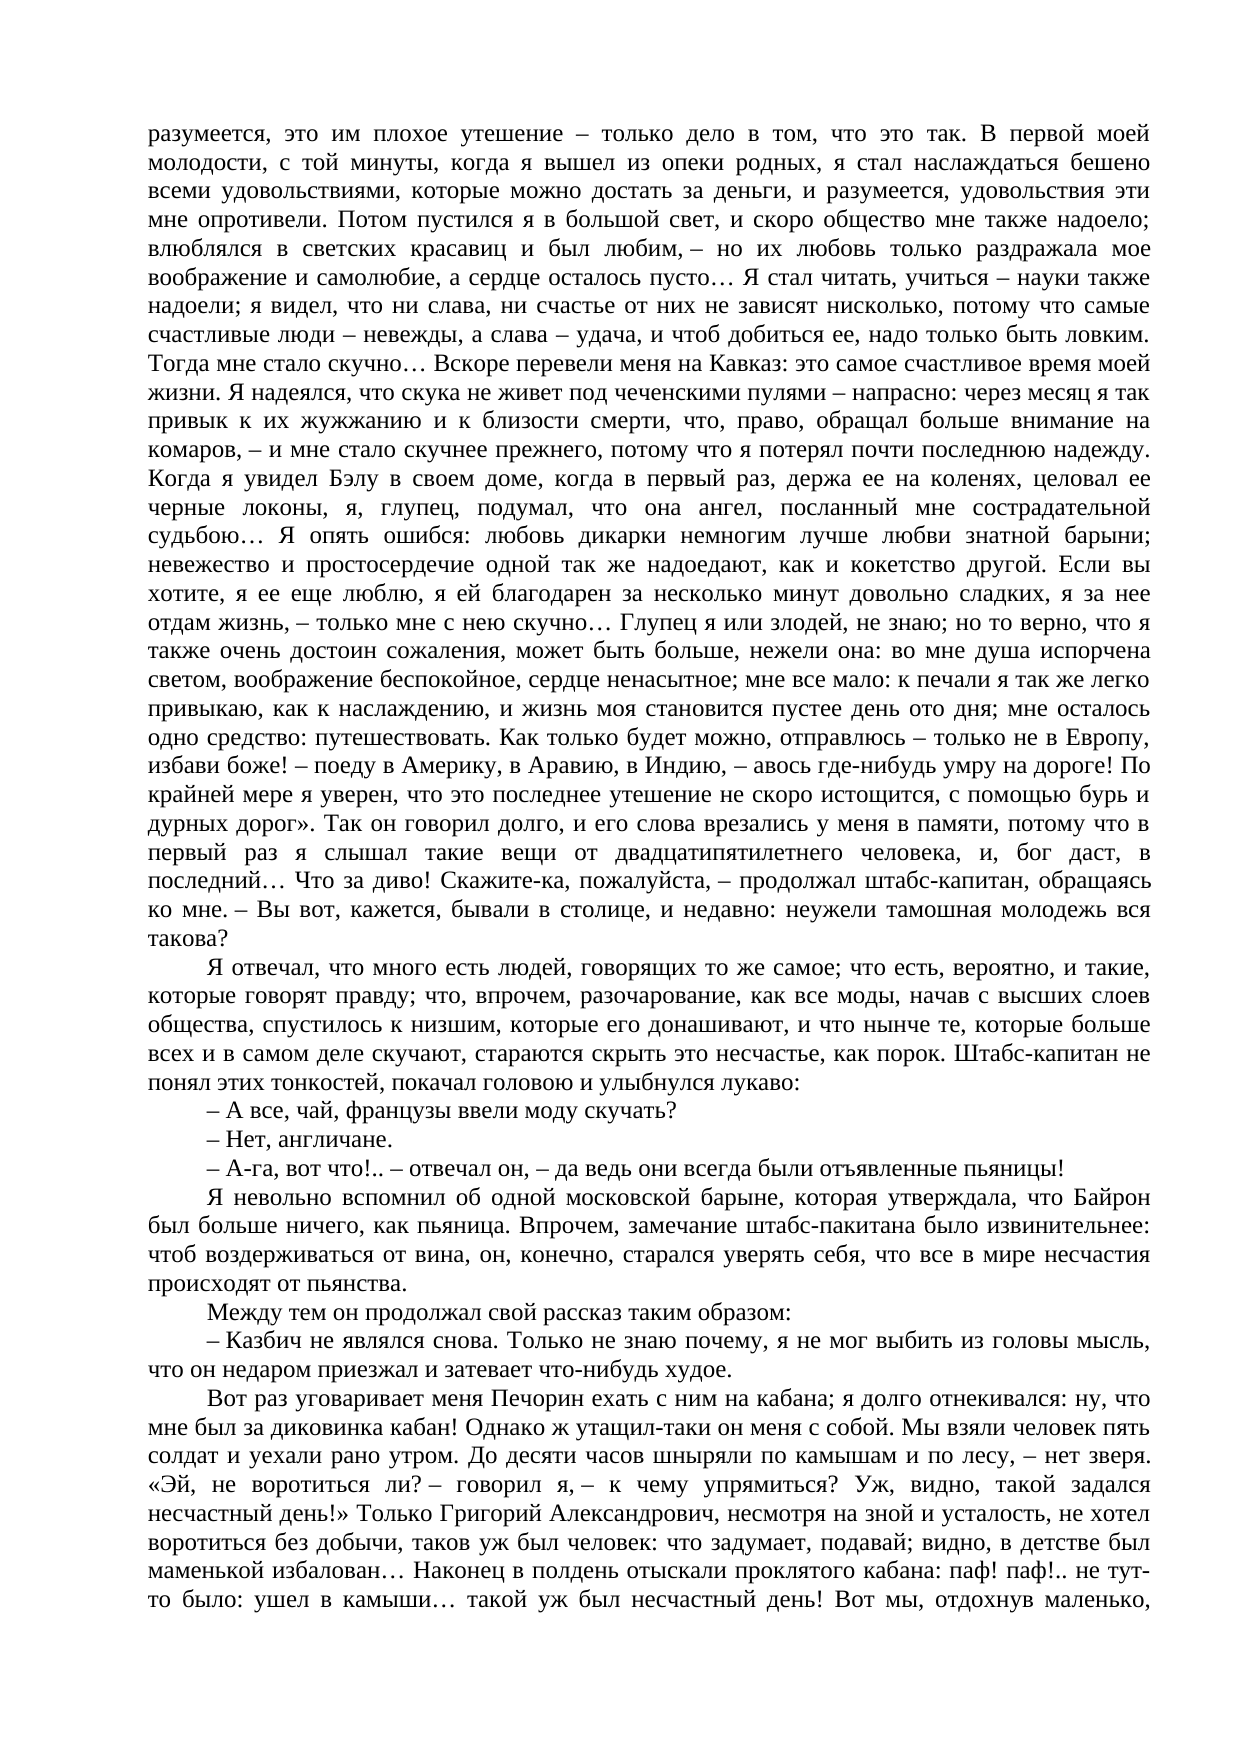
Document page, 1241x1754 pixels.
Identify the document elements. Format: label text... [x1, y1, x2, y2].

text разумеется, это им плохое утешение – только дело в том, что это так. В первой моей молодости, с той минуты, когда я вышел из опеки родных, я стал наслаждаться бешено всеми удовольствиями, которые можно достать за деньги, и разумеется, удовольствия эти мне опротивели. Потом пустился я в большой свет, и скоро общество мне также надоело; влюблялся в светских красавиц и был любим, – но их любовь только раздражала мое воображение и самолюбие, а сердце осталось пусто… Я стал читать, учиться – науки также надоели; я видел, что ни слава, ни счастье от них не зависят нисколько, потому что самые счастливые люди – невежды, а слава – удача, и чтоб добиться ее, надо только быть ловким. Тогда мне стало скучно… Вскоре перевели меня на Кавказ: это самое счастливое время моей жизни. Я надеялся, что скука не живет под чеченскими пулями – напрасно: через месяц я так привык к их жужжанию и к близости смерти, что, право, обращал больше внимание на комаров, – и мне стало скучнее прежнего, потому что я потерял почти последнюю надежду. Когда я увидел Бэлу в своем доме, когда в первый раз, держа ее на коленях, целовал ее черные локоны, я, глупец, подумал, что она ангел, посланный мне сострадательной судьбою… Я опять ошибся: любовь дикарки немногим лучше любви знатной барыни; невежество и простосердечие одной так же надоедают, как и кокетство другой. Если вы хотите, я ее еще люблю, я ей благодарен за несколько минут довольно сладких, я за нее отдам жизнь, – только мне с нею скучно… Глупец я или злодей, не знаю; но то верно, что я также очень достоин сожаления, может быть больше, нежели она: во мне душа испорчена светом, воображение беспокойное, сердце ненасытное; мне все мало: к печали я так же легко привыкаю, как к наслаждению, и жизнь моя становится пустее день ото дня; мне осталось одно средство: путешествовать. Как только будет можно, отправлюсь – только не в Европу, избави боже! – поеду в Америку, в Аравию, в Индию, – авось где-нибудь умру на дороге! По крайней мере я уверен, что это последнее утешение не скоро истощится, с помощью бурь и дурных дорог». Так он говорил долго, и его слова врезались у меня в памяти, потому что в первый раз я слышал такие вещи от двадцатипятилетнего человека, и, бог даст, в последний… Что за диво! Скажите-ка, пожалуйста, – продолжал штабс-капитан, обращаясь ко мне. – Вы вот, кажется, бывали в столице, и недавно: неужели тамошная молодежь вся такова? [148, 118, 1152, 952]
text – Казбич не являлся снова. Только не знаю почему, я не мог выбить из головы мысль, что он недаром приезжал и затевает что-нибудь худое. [148, 1326, 1152, 1383]
text Между тем он продолжал свой рассказ таким образом: [148, 1297, 1152, 1326]
text – А-га, вот что!.. – отвечал он, – да ведь они всегда были отъявленные пьяницы! [148, 1153, 1152, 1182]
text Я невольно вспомнил об одной московской барыне, которая утверждала, что Байрон был больше ничего, как пьяница. Впрочем, замечание штабс-пакитана было извинительнее: чтоб воздерживаться от вина, он, конечно, старался уверять себя, что все в мире несчастия происходят от пьянства. [148, 1182, 1152, 1297]
text – А все, чай, французы ввели моду скучать? [148, 1096, 1152, 1124]
text – Нет, англичане. [148, 1124, 1152, 1153]
text Я отвечал, что много есть людей, говорящих то же самое; что есть, вероятно, и такие, которые говорят правду; что, впрочем, разочарование, как все моды, начав с высших слоев общества, спустилось к низшим, которые его донашивают, и что нынче те, которые больше всех и в самом деле скучают, стараются скрыть это несчастье, как порок. Штабс-капитан не понял этих тонкостей, покачал головою и улыбнулся лукаво: [148, 952, 1152, 1096]
text Вот раз уговаривает меня Печорин ехать с ним на кабана; я долго отнекивался: ну, что мне был за диковинка кабан! Однако ж утащил-таки он меня с собой. Мы взяли человек пять солдат и уехали рано утром. До десяти часов шныряли по камышам и по лесу, – нет зверя. «Эй, не воротиться ли? – говорил я, – к чему упрямиться? Уж, видно, такой задался несчастный день!» Только Григорий Александрович, несмотря на зной и усталость, не хотел воротиться без добычи, таков уж был человек: что задумает, подавай; видно, в детстве был маменькой избалован… Наконец в полдень отыскали проклятого кабана: паф! паф!.. не тут-то было: ушел в камыши… такой уж был несчастный день! Вот мы, отдохнув маленько, [148, 1383, 1152, 1613]
